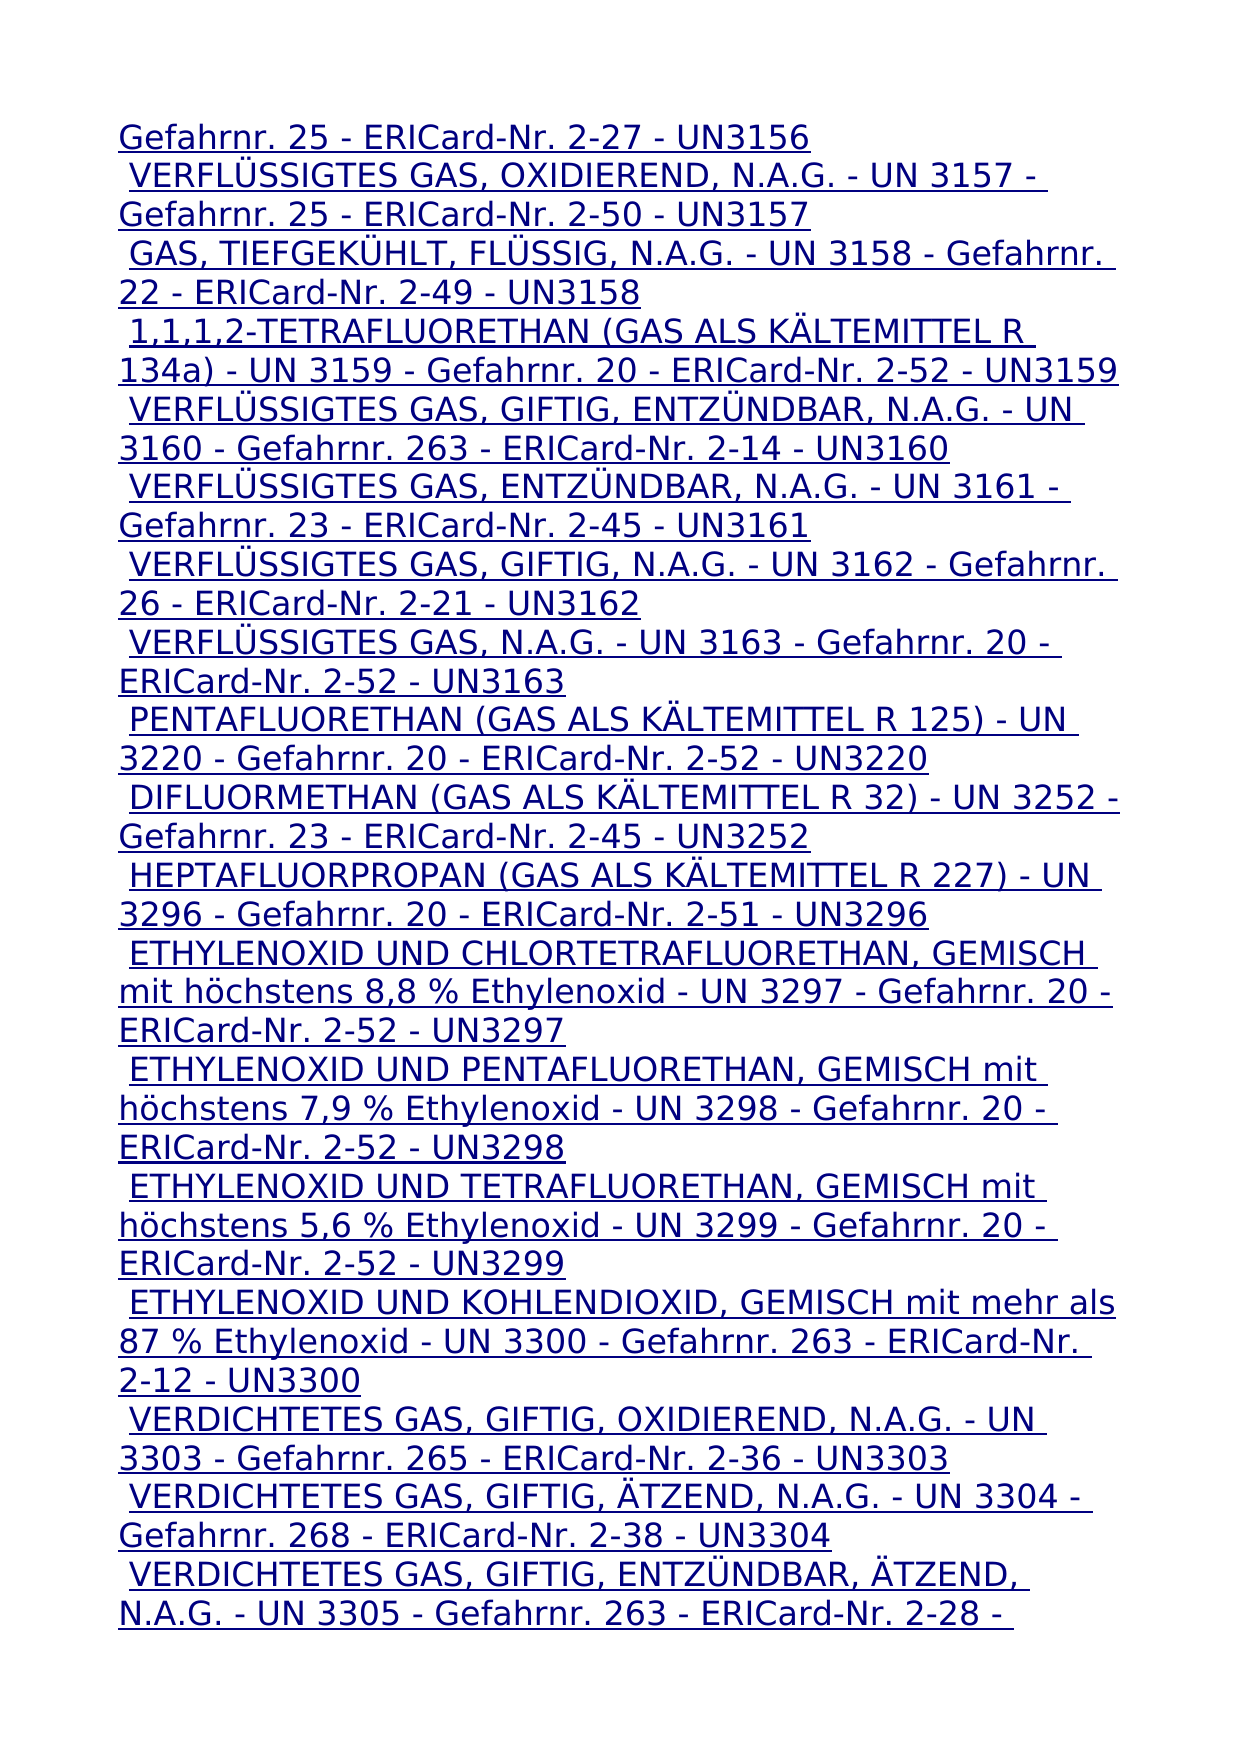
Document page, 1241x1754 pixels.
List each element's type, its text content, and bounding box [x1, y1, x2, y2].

text - Gefahrnr. 25 - ERICard-Nr. 2-27 - UN3156 VERFLÜSSIGTES GAS, OXIDIEREND, N.A.G. - UN 3157 - Gefahrnr. 25 - ERICard-Nr. 2-50 - UN3157 GAS, TIEFGEKÜHLT, FLÜSSIG, N.A.G. - UN 3158 - Gefahrnr. 22 - ERICard-Nr. 2-49 - UN3158 1,1,1,2-TETRAFLUORETHAN (GAS ALS KÄLTEMITTEL R 134a) - UN 3159 - Gefahrnr. 20 - ERICard-Nr. 2-52 - UN3159 VERFLÜSSIGTES GAS, GIFTIG, ENTZÜNDBAR, N.A.G. - UN 3160 - Gefahrnr. 263 - ERICard-Nr. 2-14 - UN3160 VERFLÜSSIGTES GAS, ENTZÜNDBAR, N.A.G. - UN 3161 - Gefahrnr. 23 - ERICard-Nr. 2-45 - UN3161 VERFLÜSSIGTES GAS, GIFTIG, N.A.G. - UN 3162 - Gefahrnr. 26 - ERICard-Nr. 2-21 - UN3162 VERFLÜSSIGTES GAS, N.A.G. - UN 3163 - Gefahrnr. 20 - ERICard-Nr. 2-52 - UN3163 PENTAFLUORETHAN (GAS ALS KÄLTEMITTEL R 125) - UN 3220 - Gefahrnr. 20 - ERICard-Nr. 2-52 - UN3220 DIFLUORMETHAN (GAS ALS KÄLTEMITTEL R 32) - UN 3252 - Gefahrnr. 23 - ERICard-Nr. 2-45 - UN3252 HEPTAFLUORPROPAN (GAS ALS KÄLTEMITTEL R 227) - UN 3296 - Gefahrnr. 20 - ERICard-Nr. 2-51 - UN3296 ETHYLENOXID UND CHLORTETRAFLUORETHAN, GEMISCH mit höchstens 8,8 % Ethylenoxid - UN 3297 - Gefahrnr. 20 - ERICard-Nr. 2-52 - UN3297 ETHYLENOXID UND PENTAFLUORETHAN, GEMISCH mit höchstens 7,9 % Ethylenoxid - UN 3298 - Gefahrnr. 20 - ERICard-Nr. 2-52 - UN3298 ETHYLENOXID UND TETRAFLUORETHAN, GEMISCH mit höchstens 5,6 % Ethylenoxid - UN 3299 - Gefahrnr. 20 - ERICard-Nr. 2-52 - UN3299 ETHYLENOXID UND KOHLENDIOXID, GEMISCH mit mehr als 87 % Ethylenoxid - UN 3300 - Gefahrnr. 263 - ERICard-Nr. 2-12 - UN3300 VERDICHTETES GAS, GIFTIG, OXIDIEREND, N.A.G. - UN 3303 - Gefahrnr. 265 - ERICard-Nr. 2-36 - UN3303 VERDICHTETES GAS, GIFTIG, ÄTZEND, N.A.G. - UN 3304 - Gefahrnr. 268 - ERICard-Nr. 2-38 - UN3304 VERDICHTETES GAS, GIFTIG, ENTZÜNDBAR, ÄTZEND, N.A.G. - UN 3305 - Gefahrnr. 263 - ERICard-Nr. 2-28 [118, 118, 1122, 1633]
